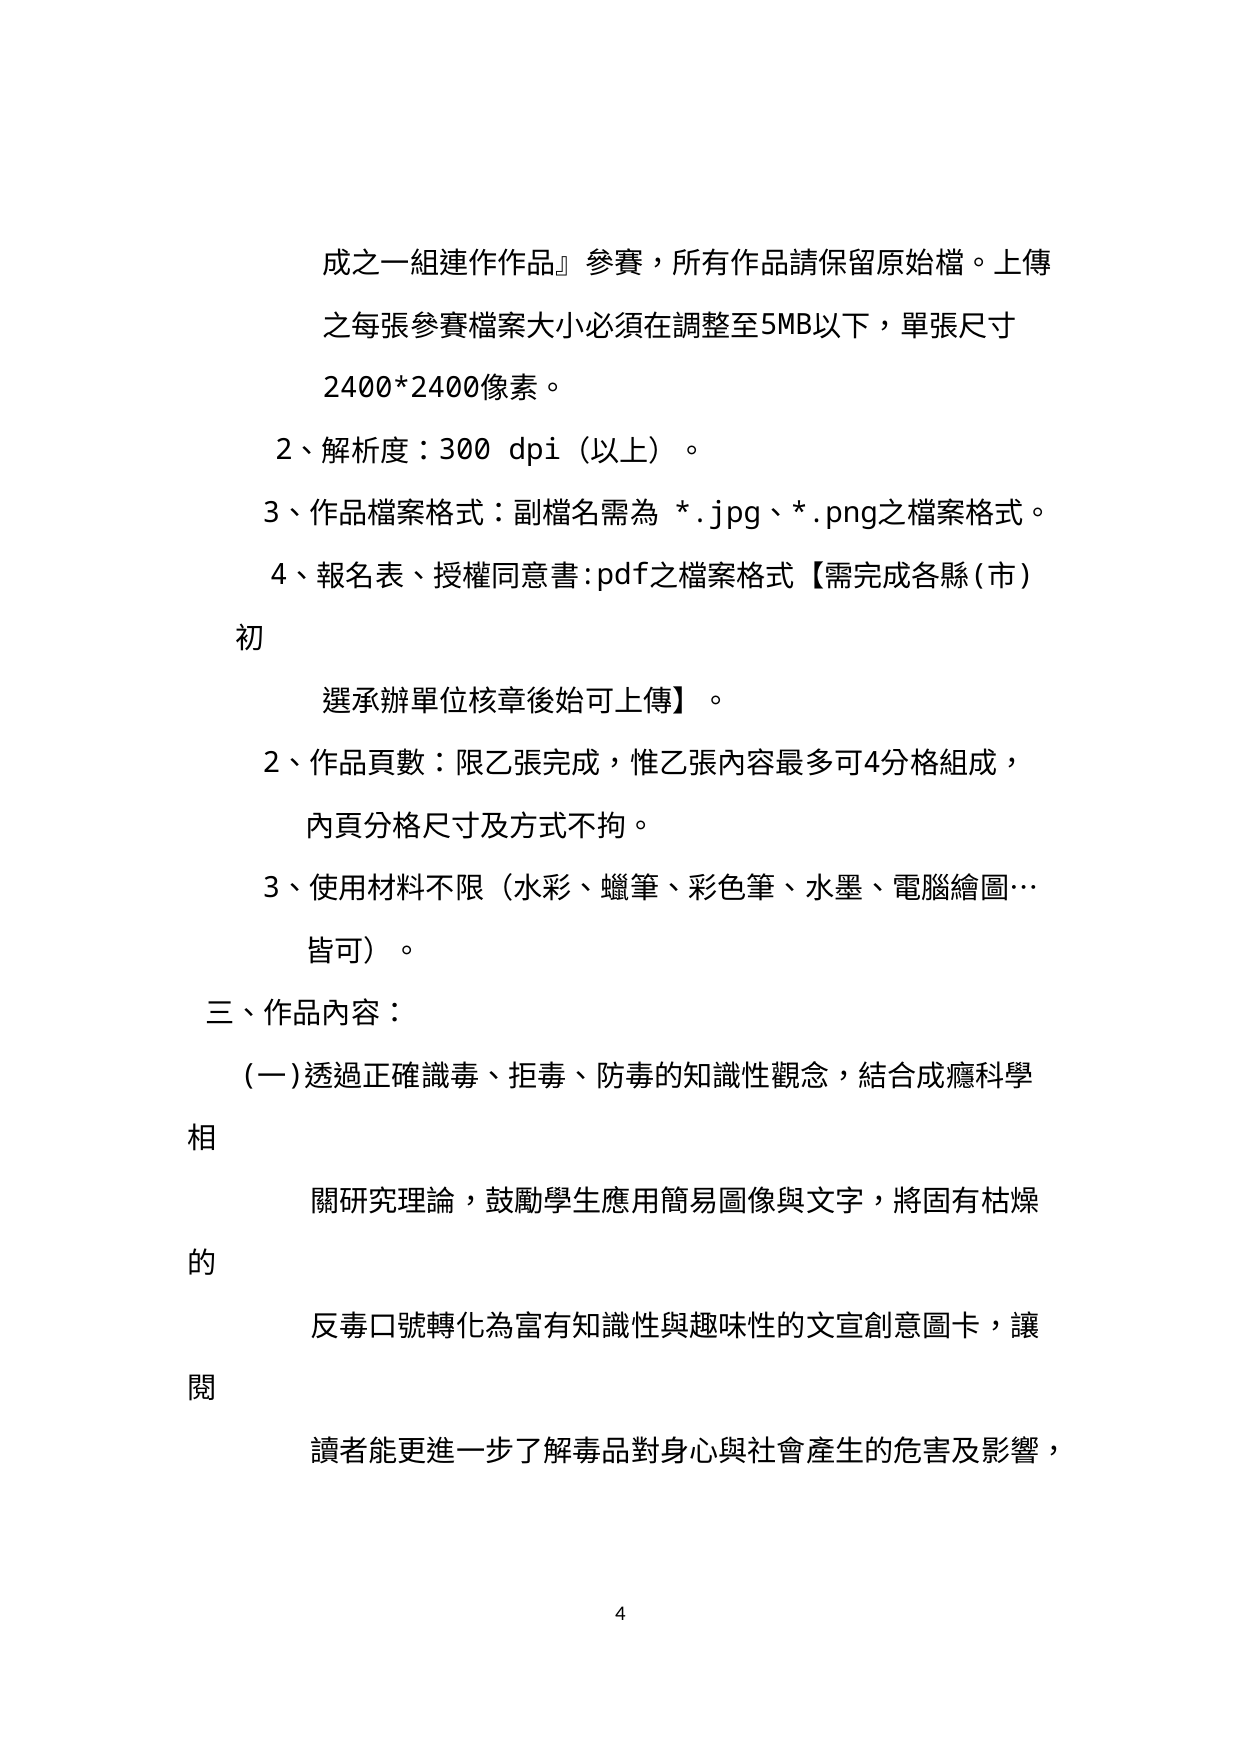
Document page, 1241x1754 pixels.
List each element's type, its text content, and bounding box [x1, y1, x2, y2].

text 2、解析度：300 dpi（以上）。 [187, 407, 1053, 469]
text 2、作品頁數：限乙張完成，惟乙張內容最多可4分格組成，內頁分格尺寸及方式不拘。 [262, 719, 1053, 844]
text 4、報名表、授權同意書:pdf之檔案格式【需完成各縣(市)初 [235, 532, 1053, 657]
text 反毒口號轉化為富有知識性與趣味性的文宣創意圖卡，讓閱 [187, 1282, 1053, 1407]
text 2400*2400像素。 [235, 344, 1053, 407]
text 3、作品檔案格式：副檔名需為 *.jpg、*.png之檔案格式。 [262, 469, 1053, 532]
text 關研究理論，鼓勵學生應用簡易圖像與文字，將固有枯燥的 [187, 1157, 1053, 1282]
text 3、使用材料不限（水彩、蠟筆、彩色筆、水墨、電腦繪圖…皆可）。 [262, 844, 1053, 969]
text 選承辦單位核章後始可上傳】。 [235, 657, 1053, 719]
text 讀者能更進一步了解毒品對身心與社會產生的危害及影響， [187, 1407, 1053, 1469]
text 三、作品內容： [187, 969, 1053, 1032]
text (一)透過正確識毒、拒毒、防毒的知識性觀念，結合成癮科學相 [187, 1032, 1053, 1157]
text 成之一組連作作品』參賽，所有作品請保留原始檔。上傳 [235, 219, 1053, 282]
text 之每張參賽檔案大小必須在調整至5MB以下，單張尺寸 [235, 282, 1053, 344]
